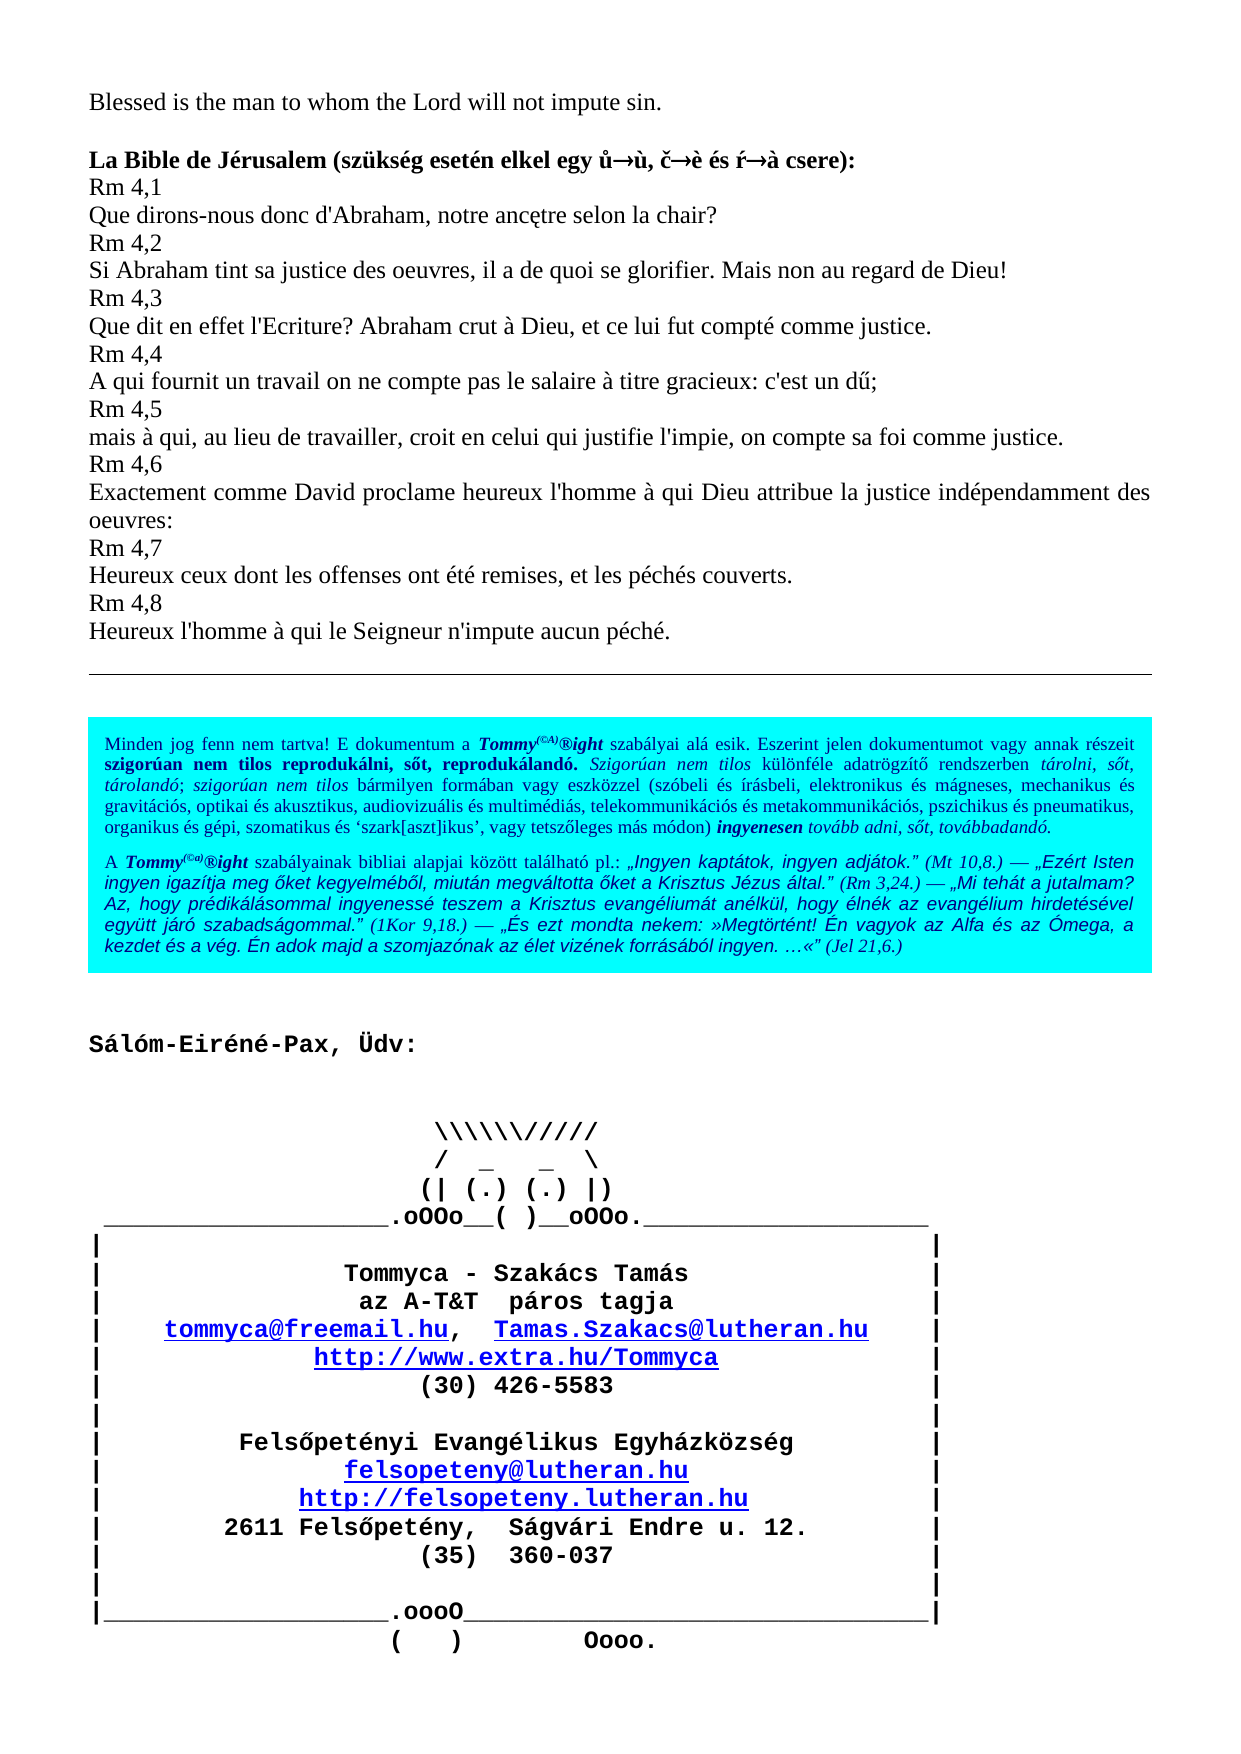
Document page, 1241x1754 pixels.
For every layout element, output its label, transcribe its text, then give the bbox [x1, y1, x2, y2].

text A qui fournit un travail on ne compte pas le salaire à titre gracieux: c'est un dű; [88, 367, 1152, 395]
text \\\\\\///// / _ _ \ (| (.) (.) |) ___________________.oOOo__( )__oOOo.___________________ | | | Tommyca - Szakács Tamás | | az A-T&T páros tagja | | tommyca@freemail.hu, Tamas.Szakacs@lutheran.hu | | http://www.extra.hu/Tommyca | | (30) 426-5583 | | | | Felsőpetényi Evangélikus Egyházközség | | felsopeteny@lutheran.hu | | http://felsopeteny.lutheran.hu | | 2611 Felsőpetény, Ságvári Endre u. 12. | | (35) 360-037 | | | |___________________.oooO_______________________________| ( ) Oooo. [88, 1119, 1152, 1656]
text Minden jog fenn nem tartva! E dokumentum a Tommy(©A)®ight szabályai alá esik. Eszerint jelen dokumentumot vagy annak részeit szigorúan nem tilos reprodukálni, sőt, reprodukálandó. Szigorúan nem tilos különféle adatrögzítő rendszerben tárolni, sőt, tárolandó; szigorúan nem tilos bármilyen formában vagy eszközzel (szóbeli és írásbeli, elektronikus és mágneses, mechanikus és gravitációs, optikai és akusztikus, audiovizuális és multimédiás, telekommunikációs és metakommunikációs, pszichikus és pneumatikus, organikus és gépi, szomatikus és ‘szark[aszt]ikus’, vagy tetszőleges más módon) ingyenesen tovább adni, sőt, továbbadandó. [90, 719, 1151, 836]
text Rm 4,7 [88, 534, 1152, 561]
text Blessed is the man to whom the Lord will not impute sin. [88, 88, 1152, 116]
text Que dit en effet l'Ecriture? Abraham crut à Dieu, et ce lui fut compté comme justice. [88, 312, 1152, 340]
text Heureux l'homme à qui le Seigneur n'impute aucun péché. [88, 617, 1152, 644]
text Rm 4,1 [88, 173, 1152, 201]
text Rm 4,2 [88, 229, 1152, 257]
text A Tommy(©a)®ight szabályainak bibliai alapjai között található pl.: „Ingyen kaptátok, ingyen adjátok.” (Mt 10,8.) ― „Ezért Isten ingyen igazítja meg őket kegyelméből, miután megváltotta őket a Krisztus Jézus által.” (Rm 3,24.) ― „Mi tehát a jutalmam? Az, hogy prédikálásommal ingyenessé teszem a Krisztus evangéliumát anélkül, hogy élnék az evangélium hirdetésével együtt járó szabadságommal.” (1Kor 9,18.) ― „És ezt mondta nekem: »Megtörtént! Én vagyok az Alfa és az Ómega, a kezdet és a vég. Én adok majd a szomjazónak az élet vizének forrásából ingyen. …«” (Jel 21,6.) [90, 836, 1151, 972]
text mais à qui, au lieu de travailler, croit en celui qui justifie l'impie, on compte sa foi comme justice. [88, 423, 1152, 451]
text La Bible de Jérusalem (szükség esetén elkel egy ůù, čè és ŕà csere): [88, 146, 1152, 173]
text Rm 4,6 [88, 451, 1152, 478]
text Rm 4,5 [88, 395, 1152, 423]
text Que dirons-nous donc d'Abraham, notre ancętre selon la chair? [88, 201, 1152, 229]
text Si Abraham tint sa justice des oeuvres, il a de quoi se glorifier. Mais non au regard de Dieu! [88, 257, 1152, 284]
text Rm 4,3 [88, 284, 1152, 312]
text Rm 4,4 [88, 340, 1152, 367]
text Exactement comme David proclame heureux l'homme à qui Dieu attribue la justice indépendamment des oeuvres: [88, 478, 1152, 534]
text Heureux ceux dont les offenses ont été remises, et les péchés couverts. [88, 561, 1152, 589]
text Rm 4,8 [88, 589, 1152, 617]
text Sálóm-Eiréné-Pax, Üdv: [88, 1032, 1152, 1060]
